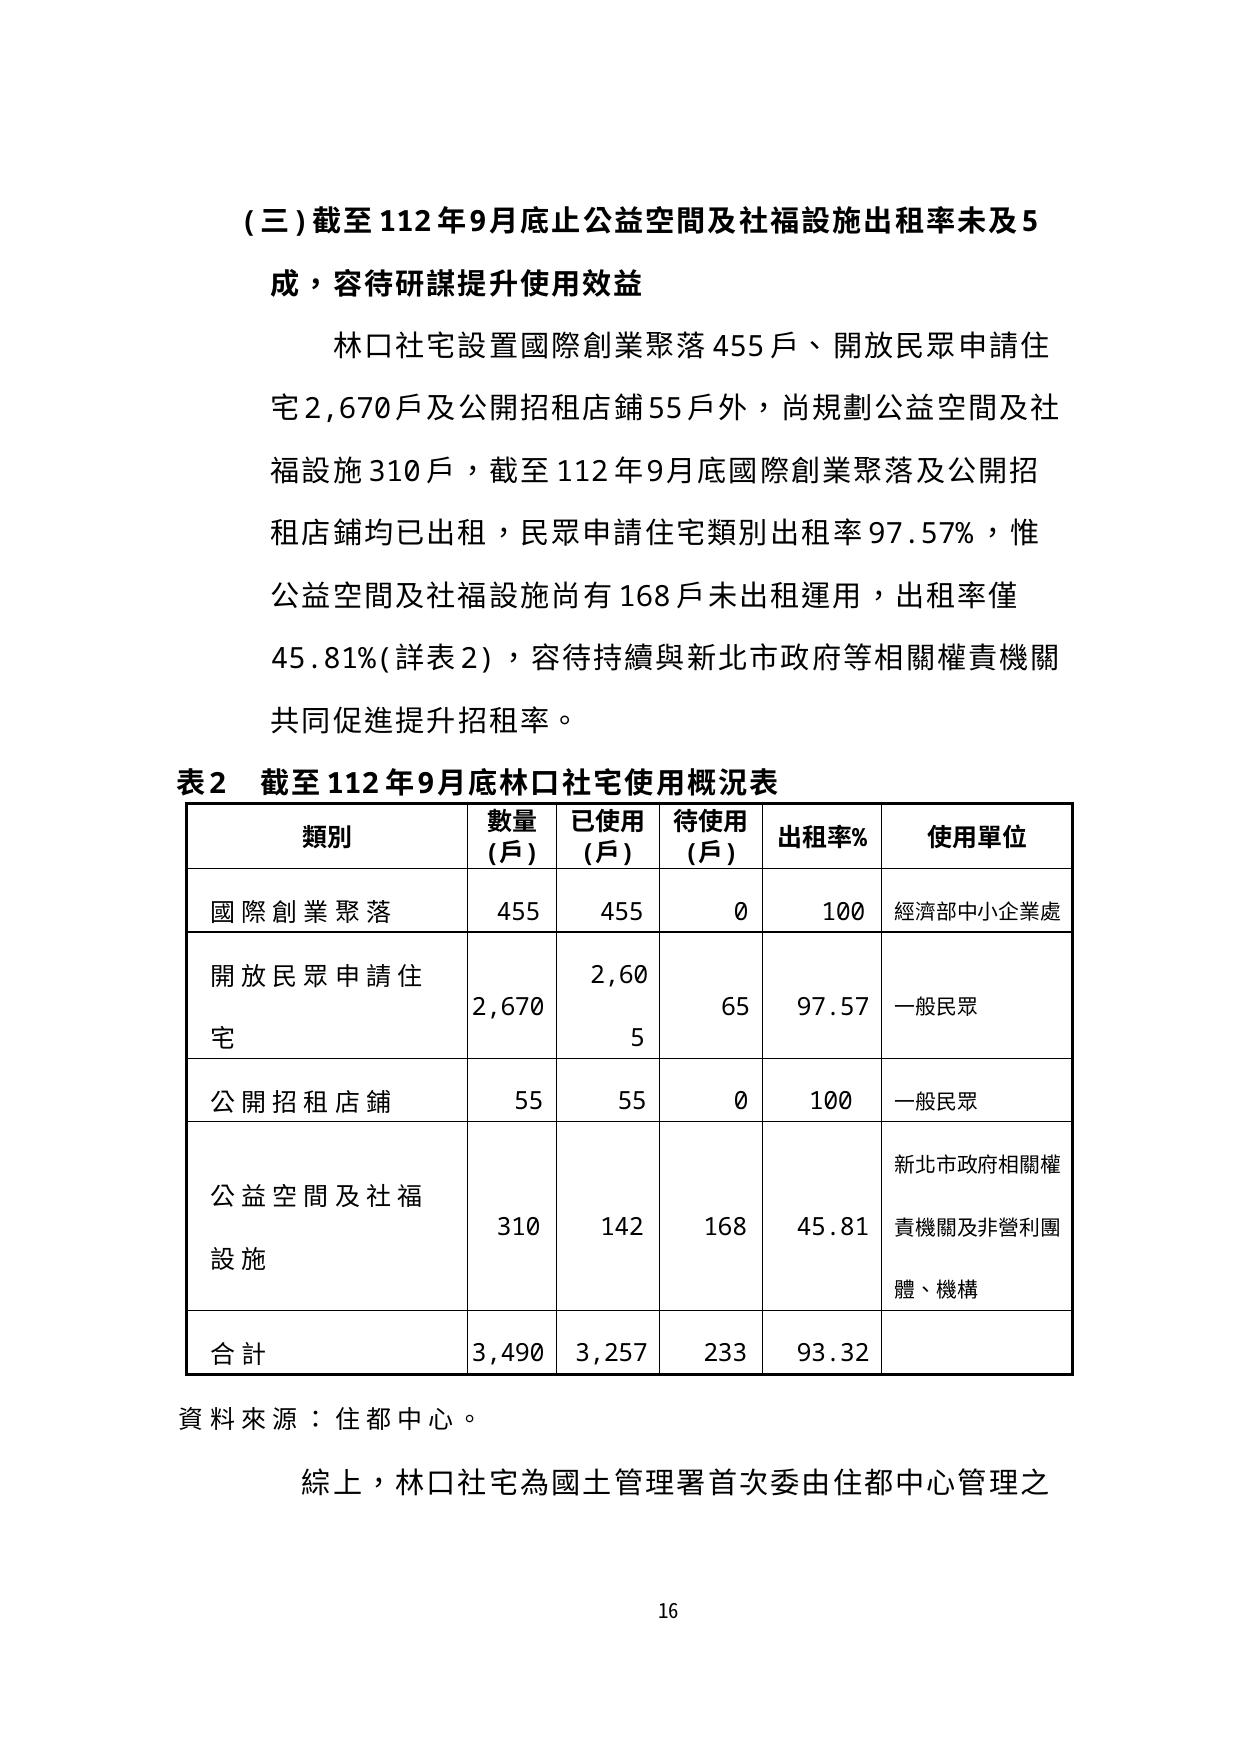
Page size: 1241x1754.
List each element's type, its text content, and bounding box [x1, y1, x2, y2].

text (三)截至112年9月底止公益空間及社福設施出租率未及5成，容待研謀提升使用效益 [234, 177, 1061, 302]
table_cell 455 [468, 869, 556, 931]
table_cell 310 [468, 1122, 556, 1309]
table_cell 2,670 [468, 933, 556, 1057]
table_cell 55 [557, 1059, 659, 1121]
table_header 待使用 (戶) [660, 805, 762, 868]
table_cell 55 [468, 1059, 556, 1121]
table_cell 一般民眾 [882, 933, 1071, 1057]
text 表2 截至112年9月底林口社宅使用概況表 [176, 740, 1059, 802]
table_cell [882, 1311, 1071, 1373]
table_cell 經濟部中小企業處 [882, 869, 1071, 931]
table_cell 233 [660, 1311, 762, 1373]
text 林口社宅設置國際創業聚落455戶、開放民眾申請住宅2,670戶及公開招租店鋪55戶外，尚規劃公益空間及社福設施310戶，截至112年9月底國際創業聚落及公開招租店鋪均已出租，民眾申請住宅類別出租率97.57%，惟公益空間及社福設施尚有168戶未出租運用，出租率僅45.81%(詳表2)，容待持續與新北市政府等相關權責機關共同促進提升招租率。 [264, 302, 1061, 740]
table_cell 0 [660, 869, 762, 931]
table_cell 45.81 [763, 1122, 881, 1309]
table_cell 100 [763, 869, 881, 931]
table_cell 142 [557, 1122, 659, 1309]
table_cell 合計 [188, 1311, 467, 1373]
table_cell 3,490 [468, 1311, 556, 1373]
table_cell 開放民眾申請住宅 [188, 933, 467, 1057]
table_header 數量 (戶) [468, 805, 556, 868]
table_cell 3,257 [557, 1311, 659, 1373]
table_cell 新北市政府相關權責機關及非營利團體、機構 [882, 1122, 1071, 1309]
table_cell 0 [660, 1059, 762, 1121]
table_cell 一般民眾 [882, 1059, 1071, 1121]
table_cell 455 [557, 869, 659, 931]
table_cell 公開招租店鋪 [188, 1059, 467, 1121]
table_cell 65 [660, 933, 762, 1057]
table_cell 168 [660, 1122, 762, 1309]
table_cell 97.57 [763, 933, 881, 1057]
table_cell 2,605 [557, 933, 659, 1057]
table_cell 100 [763, 1059, 881, 1121]
table_header 使用單位 [882, 805, 1071, 868]
text 資料來源：住都中心。 [176, 1376, 1061, 1439]
table_cell 公益空間及社福設施 [188, 1122, 467, 1309]
text 綜上，林口社宅為國土管理署首次委由住都中心管理之 [234, 1439, 1061, 1501]
table_header 類別 [188, 805, 467, 868]
table_header 已使用 (戶) [557, 805, 659, 868]
table_cell 93.32 [763, 1311, 881, 1373]
table_header 出租率% [763, 805, 881, 868]
table_cell 國際創業聚落 [188, 869, 467, 931]
